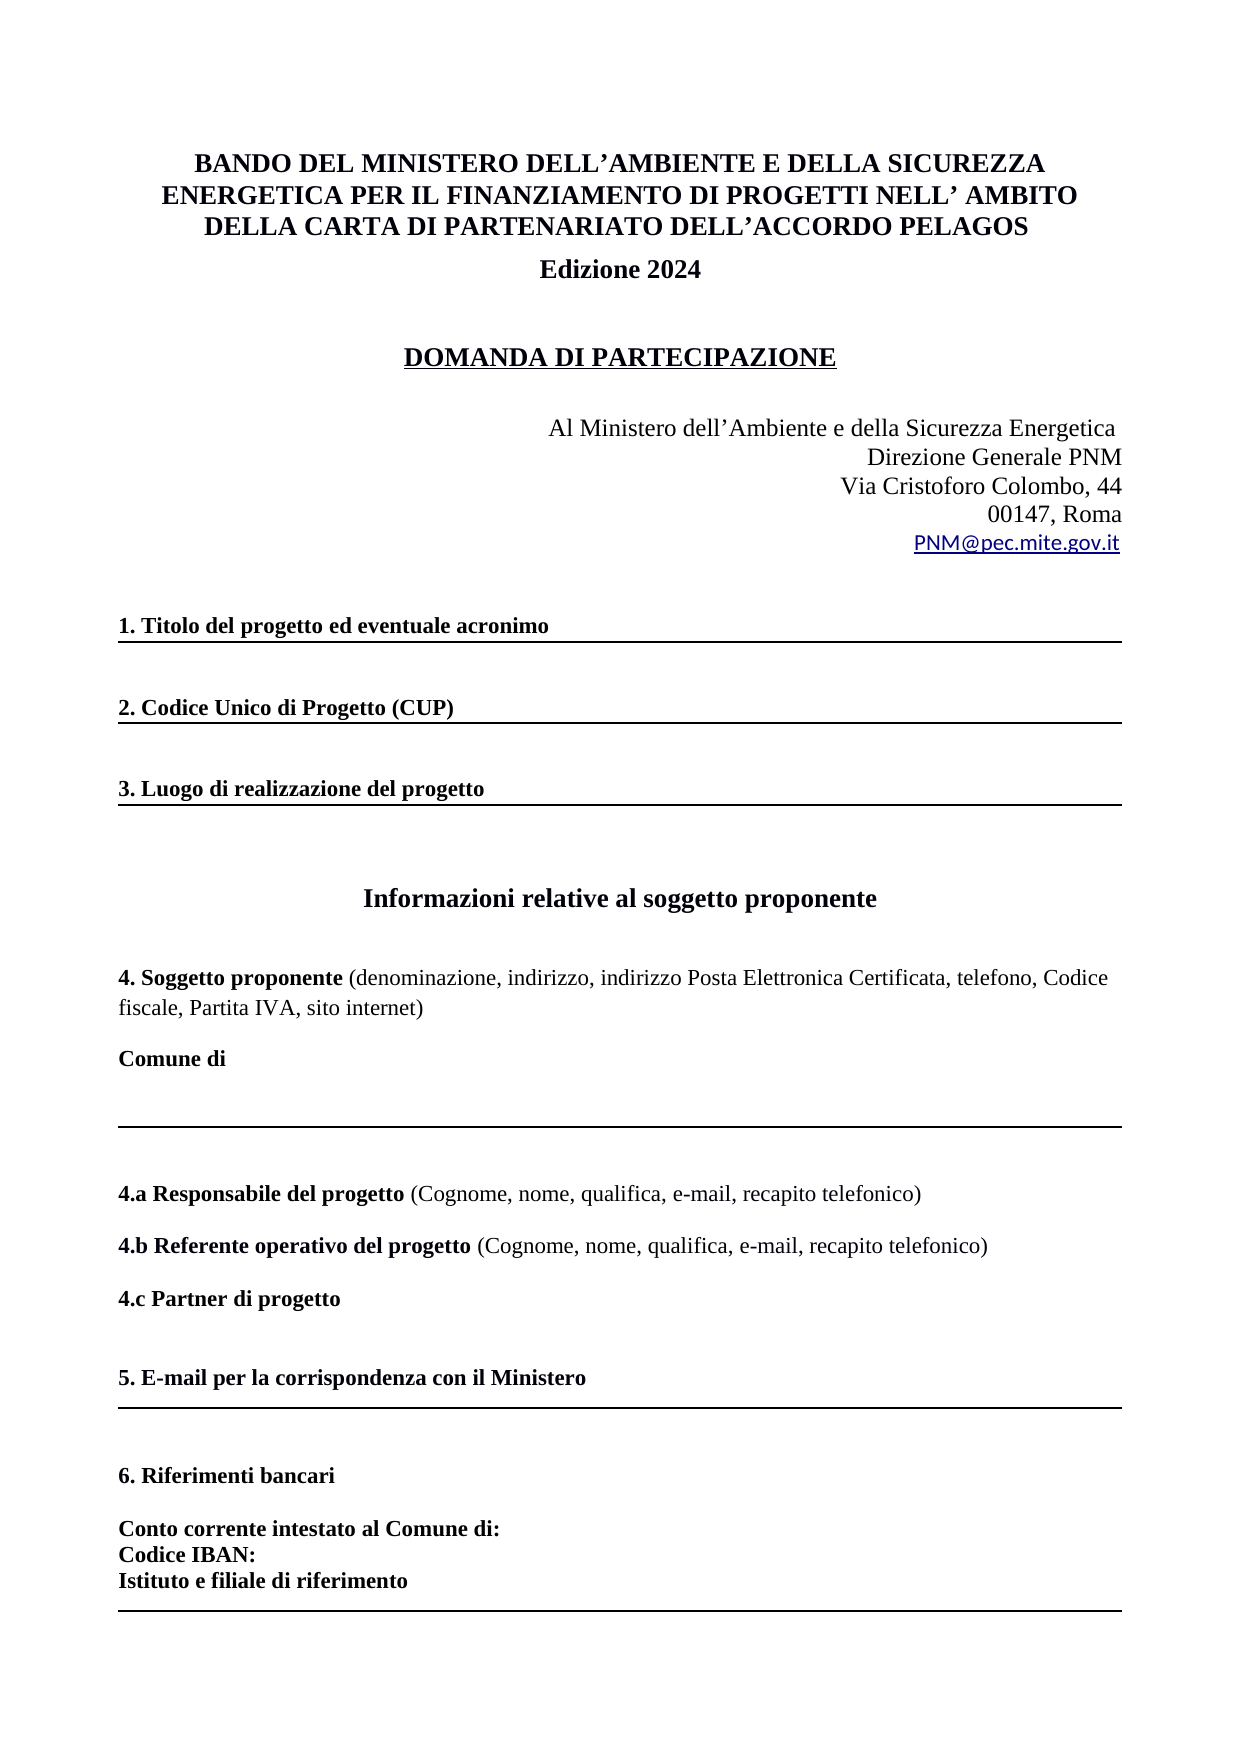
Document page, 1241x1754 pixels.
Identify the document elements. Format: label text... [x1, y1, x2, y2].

subtitle Informazioni relative al soggetto proponente [118, 882, 1122, 913]
text 4. Soggetto proponente (denominazione, indirizzo, indirizzo Posta Elettronica Certificata, telefono, Codice fiscale, Partita IVA, sito internet) [118, 964, 1122, 1020]
text 4.b Referente operativo del progetto (Cognome, nome, qualifica, e-mail, recapito telefonico) [118, 1232, 1122, 1259]
text 00147, Roma [118, 499, 1122, 528]
text Istituto e filiale di riferimento [118, 1567, 1122, 1610]
text 4.c Partner di progetto [118, 1285, 1122, 1311]
text 6. Riferimenti bancari [118, 1462, 1122, 1488]
text 4.a Responsabile del progetto (Cognome, nome, qualifica, e-mail, recapito telefonico) [118, 1180, 1122, 1206]
text Comune di [118, 1045, 1122, 1071]
text BANDO DEL MINISTERO DELL’AMBIENTE E DELLA SICUREZZA ENERGETICA PER IL FINANZIAMENTO DI PROGETTI NELL’ AMBITO DELLA CARTA DI PARTENARIATO DELL’ACCORDO PELAGOS [118, 148, 1122, 241]
text Conto corrente intestato al Comune di: [118, 1515, 1122, 1541]
subtitle Al Ministero dell’Ambiente e della Sicurezza Energetica [118, 413, 1122, 442]
text 3. Luogo di realizzazione del progetto [118, 775, 1122, 804]
text DOMANDA DI PARTECIPAZIONE [118, 341, 1122, 372]
text 5. E-mail per la corrispondenza con il Ministero [118, 1364, 1122, 1407]
text Codice IBAN: [118, 1541, 1122, 1567]
text PNM@pec.mite.gov.it [893, 528, 1122, 556]
text 1. Titolo del progetto ed eventuale acronimo [118, 612, 1122, 641]
subtitle Direzione Generale PNM [118, 442, 1122, 471]
text Edizione 2024 [118, 253, 1122, 285]
subtitle Via Cristoforo Colombo, 44 [118, 471, 1122, 499]
text 2. Codice Unico di Progetto (CUP) [118, 694, 1122, 722]
